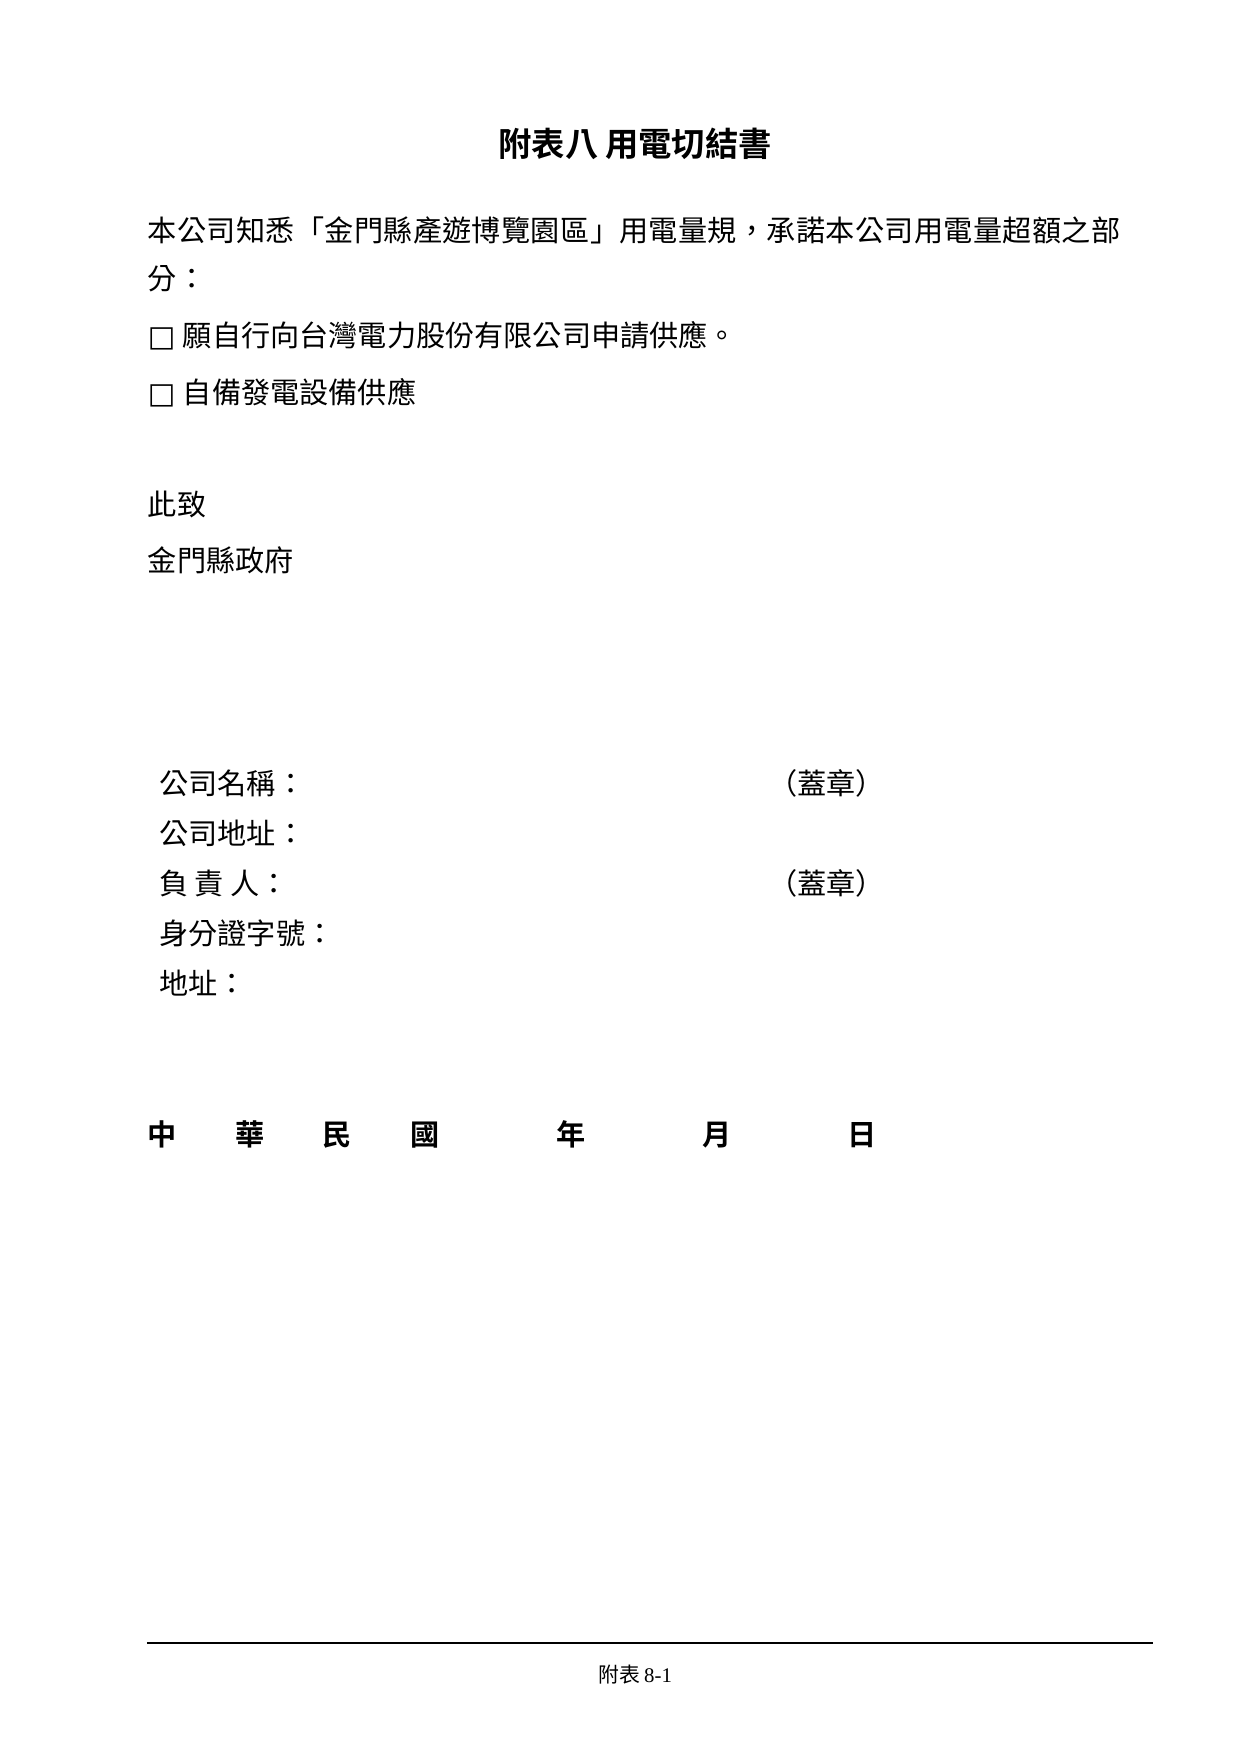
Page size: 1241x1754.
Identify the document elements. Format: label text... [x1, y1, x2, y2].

table_header 公司名稱： [148, 754, 354, 804]
table_cell [355, 954, 757, 1004]
table_cell [757, 954, 1126, 1004]
text 中 華 民 國 年 月 日 [148, 1110, 1122, 1154]
table_cell 負 責 人： [148, 854, 354, 904]
table_cell 公司地址： [148, 804, 354, 854]
subtitle 用電切結書 [148, 118, 1122, 166]
table_header （蓋章） [757, 754, 1126, 804]
table_cell 身分證字號： [148, 904, 354, 954]
table_cell [355, 804, 757, 854]
table_cell [757, 904, 1126, 954]
table_cell [355, 854, 757, 904]
text □ 願自行向台灣電力股份有限公司申請供應。 [148, 312, 1122, 356]
table_cell [355, 904, 757, 954]
table_cell 地址： [148, 954, 354, 1004]
text 金門縣政府 [148, 537, 1122, 581]
table_cell [757, 804, 1126, 854]
text 此致 [148, 481, 1122, 524]
table_header [355, 754, 757, 804]
text □ 自備發電設備供應 [148, 368, 1122, 412]
text 本公司知悉「金門縣產遊博覽園區」用電量規，承諾本公司用電量超額之部分： [148, 203, 1122, 299]
table_cell （蓋章） [757, 854, 1126, 904]
